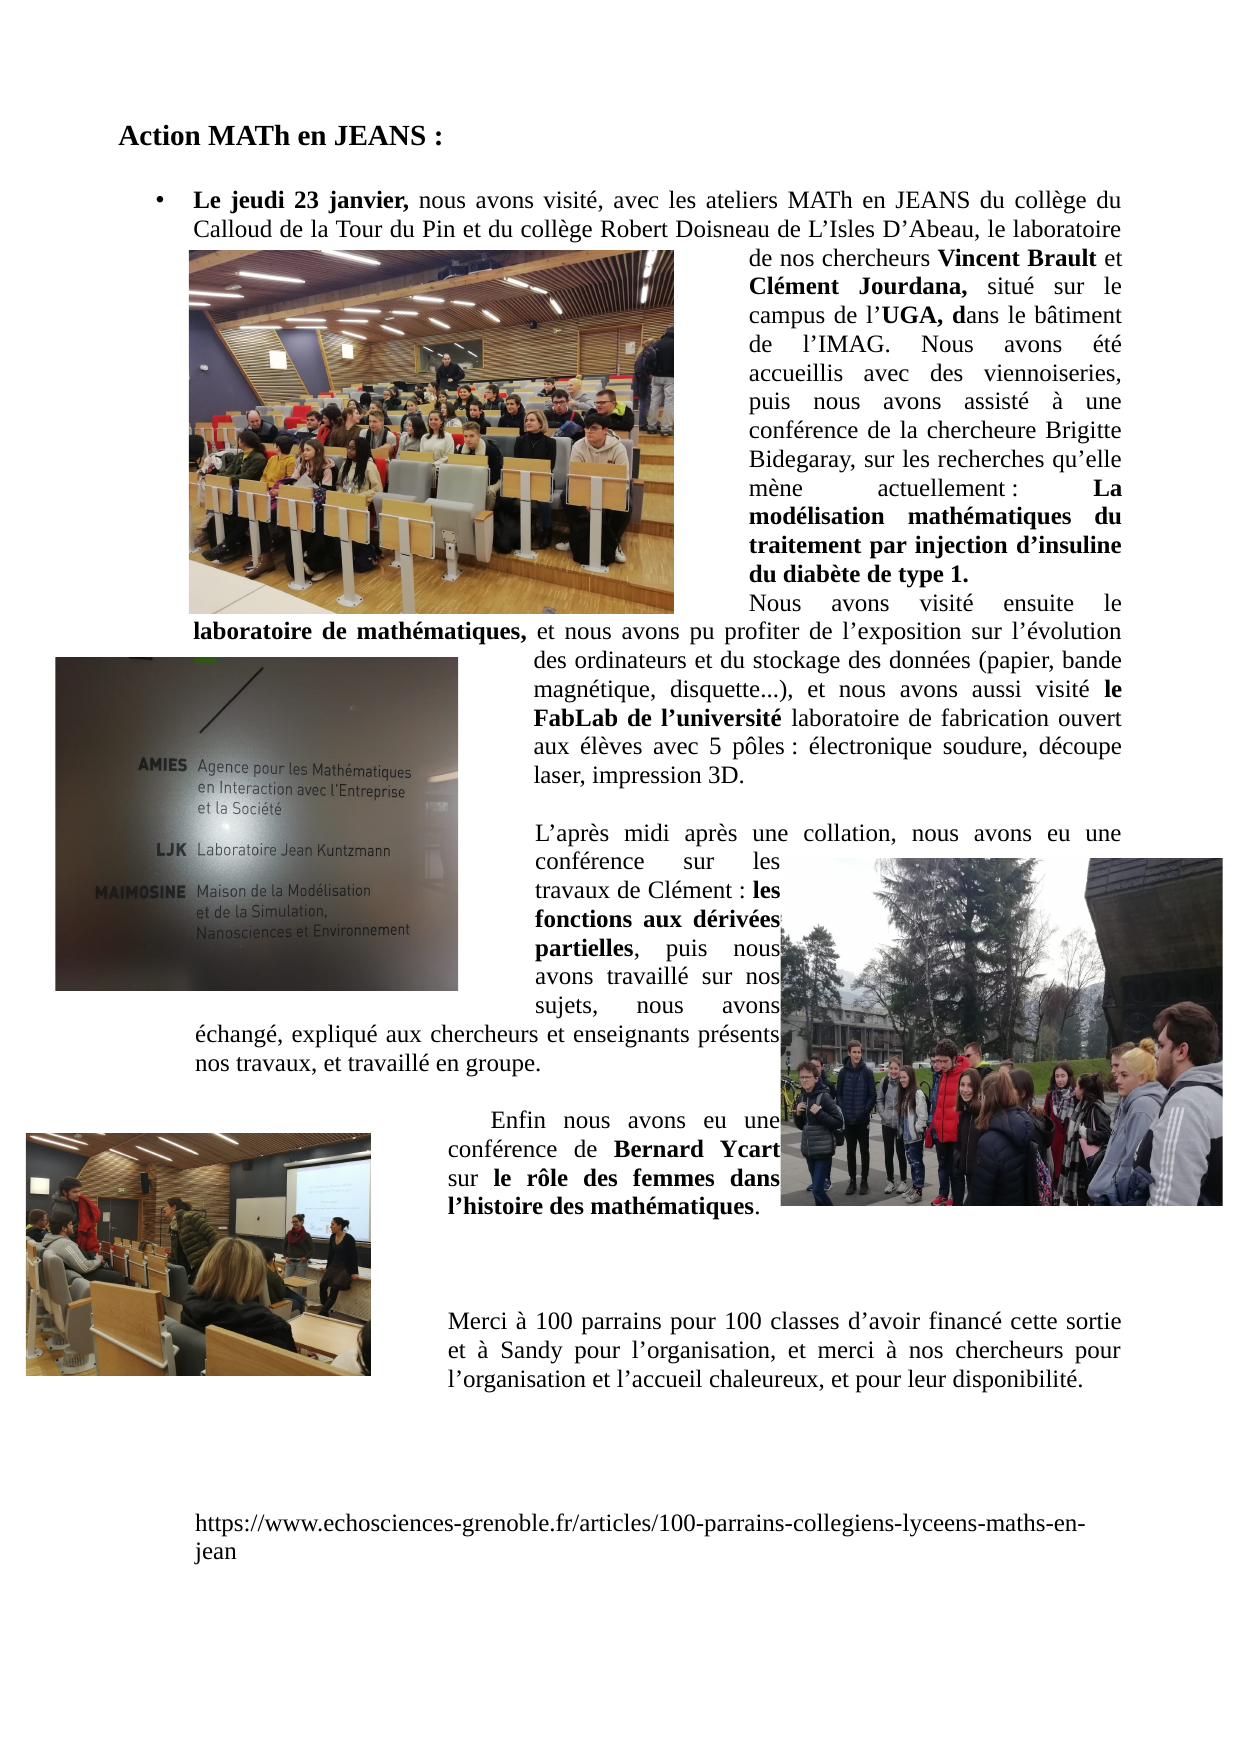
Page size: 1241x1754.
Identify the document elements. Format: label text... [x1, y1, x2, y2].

list Le jeudi 23 janvier, nous avons visité, avec les ateliers MATh en JEANS du collège du Calloud de la Tour du Pin et du collège Robert Doisneau de L’Isles D’Abeau, le laboratoire de nos chercheurs Vincent Brault et Clément Jourdana, situé sur le campus de l’UGA, dans le bâtiment de l’IMAG. Nous avons été accueillis avec des viennoiseries, puis nous avons assisté à une conférence de la chercheure Brigitte Bidegaray, sur les recherches qu’elle mène actuellement : La modélisation mathématiques du traitement par injection d’insuline du diabète de type 1. [156, 185, 1122, 588]
text https://www.echosciences-grenoble.fr/articles/100-parrains-collegiens-lyceens-maths-en-jean [195, 1508, 1122, 1565]
picture [55, 657, 459, 991]
picture [25, 1133, 371, 1376]
text L’après midi après une collation, nous avons eu une conférence sur les travaux de Clément : les fonctions aux dérivées partielles, puis nous avons travaillé sur nos sujets, nous avons échangé, expliqué aux chercheurs et enseignants présents nos travaux, et travaillé en groupe. [195, 818, 1122, 1076]
list Nous avons visité ensuite le laboratoire de mathématiques, et nous avons pu profiter de l’exposition sur l’évolution des ordinateurs et du stockage des données (papier, bande magnétique, disquette...), et nous avons aussi visité le FabLab de l’université laboratoire de fabrication ouvert aux élèves avec 5 pôles : électronique soudure, découpe laser, impression 3D. [156, 588, 1122, 789]
text Enfin nous avons eu une conférence de Bernard Ycart sur le rôle des femmes dans l’histoire des mathématiques. [195, 1105, 1122, 1220]
text Merci à 100 parrains pour 100 classes d’avoir financé cette sortie et à Sandy pour l’organisation, et merci à nos chercheurs pour l’organisation et l’accueil chaleureux, et pour leur disponibilité. [195, 1306, 1122, 1393]
text Action MATh en JEANS : [118, 118, 1122, 152]
picture [188, 250, 674, 614]
picture [780, 858, 1223, 1026]
